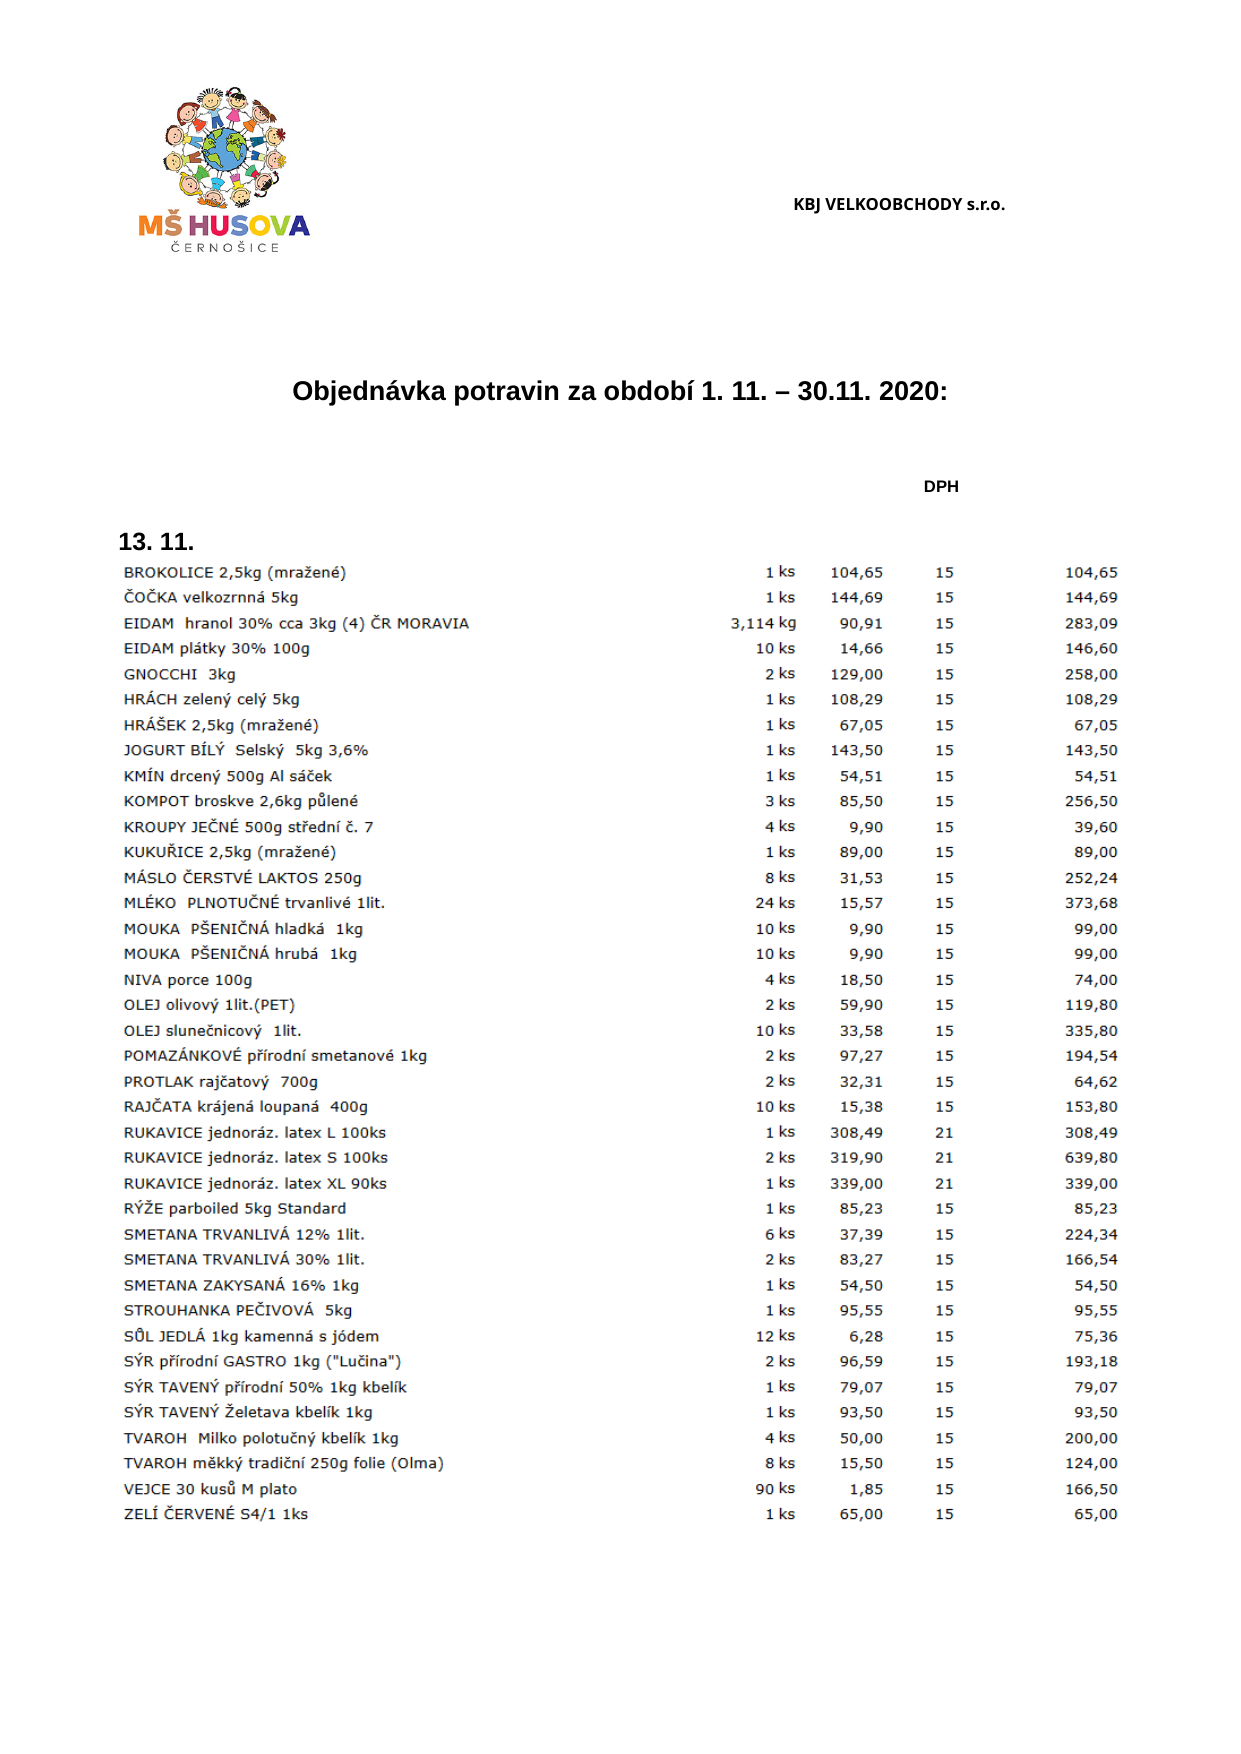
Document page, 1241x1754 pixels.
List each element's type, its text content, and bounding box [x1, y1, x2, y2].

text Objednávka potravin za období 1. 11. – 30.11. 2020: [118, 375, 1122, 407]
text KBJ VELKOOBCHODY s.r.o. [319, 192, 1122, 215]
text 13. 11. [118, 527, 1122, 555]
text DPH [118, 469, 1122, 498]
